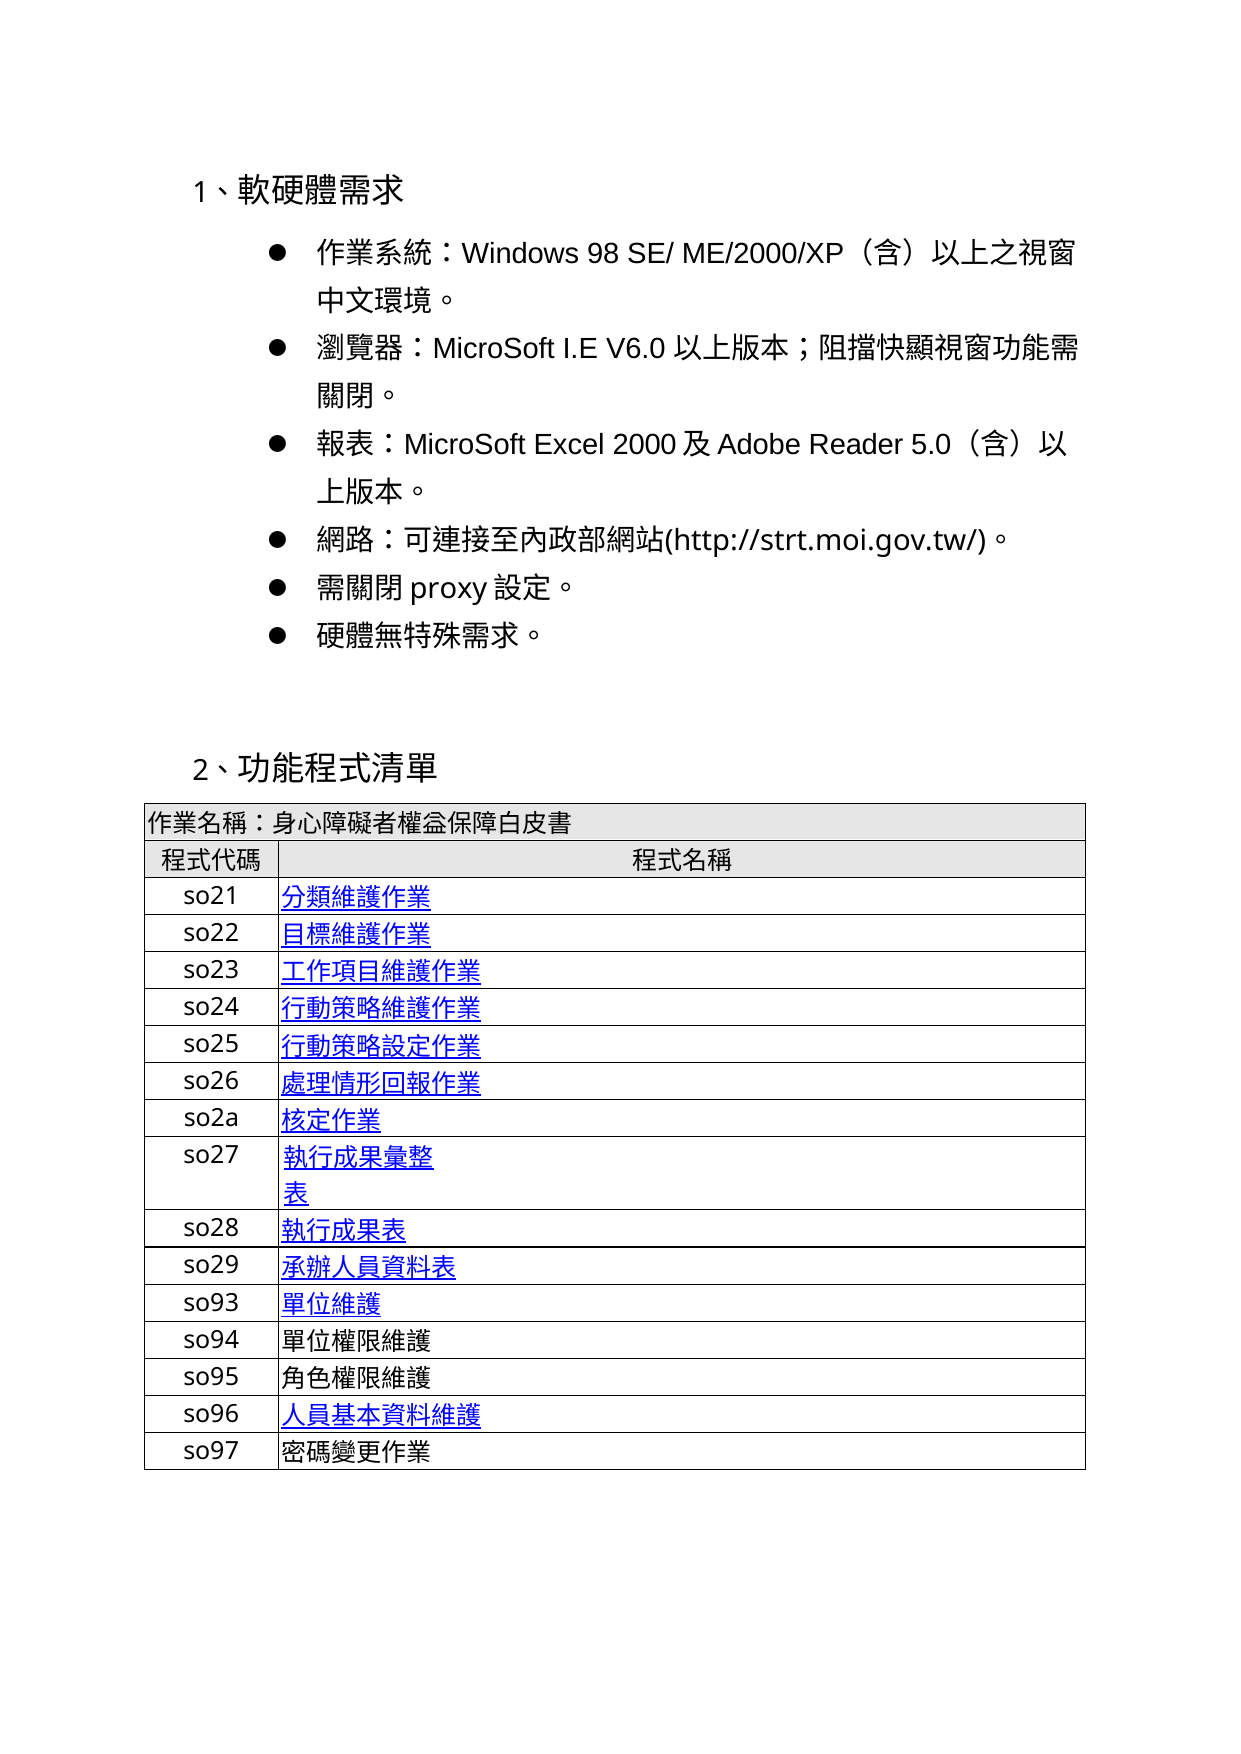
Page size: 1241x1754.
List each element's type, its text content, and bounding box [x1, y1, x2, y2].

table_cell so2a [145, 1100, 278, 1136]
table_cell so97 [145, 1433, 278, 1469]
table_cell 目標維護作業 [279, 915, 1085, 951]
table_cell [458, 1137, 1085, 1209]
list 報表：MicroSoft Excel 2000及Adobe Reader 5.0（含）以上版本。 [266, 416, 1092, 512]
table_cell so95 [145, 1359, 278, 1395]
list 瀏覽器：MicroSoft I.E V6.0 以上版本；阻擋快顯視窗功能需關閉。 [266, 321, 1092, 416]
table_cell so26 [145, 1063, 278, 1099]
subtitle 軟硬體需求 [192, 164, 1092, 212]
table_cell 分類維護作業 [279, 878, 1085, 914]
table_cell 核定作業 [279, 1100, 1085, 1136]
table_cell 行動策略維護作業 [279, 989, 1085, 1025]
table_header 執行成果彙整表 [283, 1137, 458, 1209]
table_cell 角色權限維護 [279, 1359, 1085, 1395]
table_cell 密碼變更作業 [279, 1433, 1085, 1469]
list 硬體無特殊需求。 [266, 608, 1092, 656]
table_cell so96 [145, 1396, 278, 1432]
table_cell so21 [145, 878, 278, 914]
table_cell 單位維護 [279, 1285, 1085, 1321]
list 作業系統：Windows 98 SE/ ME/2000/XP（含）以上之視窗中文環境。 [266, 225, 1092, 321]
subtitle 功能程式清單 [192, 741, 1092, 790]
table_cell so22 [145, 915, 278, 951]
table_cell so27 [145, 1137, 278, 1209]
table_cell 執行成果表 [279, 1210, 1085, 1246]
table_cell 承辦人員資料表 [279, 1248, 1085, 1283]
table_cell so23 [145, 952, 278, 988]
table_cell so94 [145, 1322, 278, 1358]
table_cell 單位權限維護 [279, 1322, 1085, 1358]
table_header 作業名稱：身心障礙者權益保障白皮書 [145, 804, 1085, 839]
table_cell 程式代碼 [145, 841, 278, 877]
table_cell 程式名稱 [279, 841, 1085, 877]
table_cell so93 [145, 1285, 278, 1321]
list 網路：可連接至內政部網站(http://strt.moi.gov.tw/)。 [266, 512, 1092, 560]
table_cell so28 [145, 1210, 278, 1246]
table_cell 行動策略設定作業 [279, 1026, 1085, 1062]
table_cell so29 [145, 1248, 278, 1283]
table_cell so25 [145, 1026, 278, 1062]
table_cell 工作項目維護作業 [279, 952, 1085, 988]
table_cell 處理情形回報作業 [279, 1063, 1085, 1099]
table_cell 人員基本資料維護 [279, 1396, 1085, 1432]
list 需關閉proxy設定。 [266, 560, 1092, 608]
table_cell so24 [145, 989, 278, 1025]
